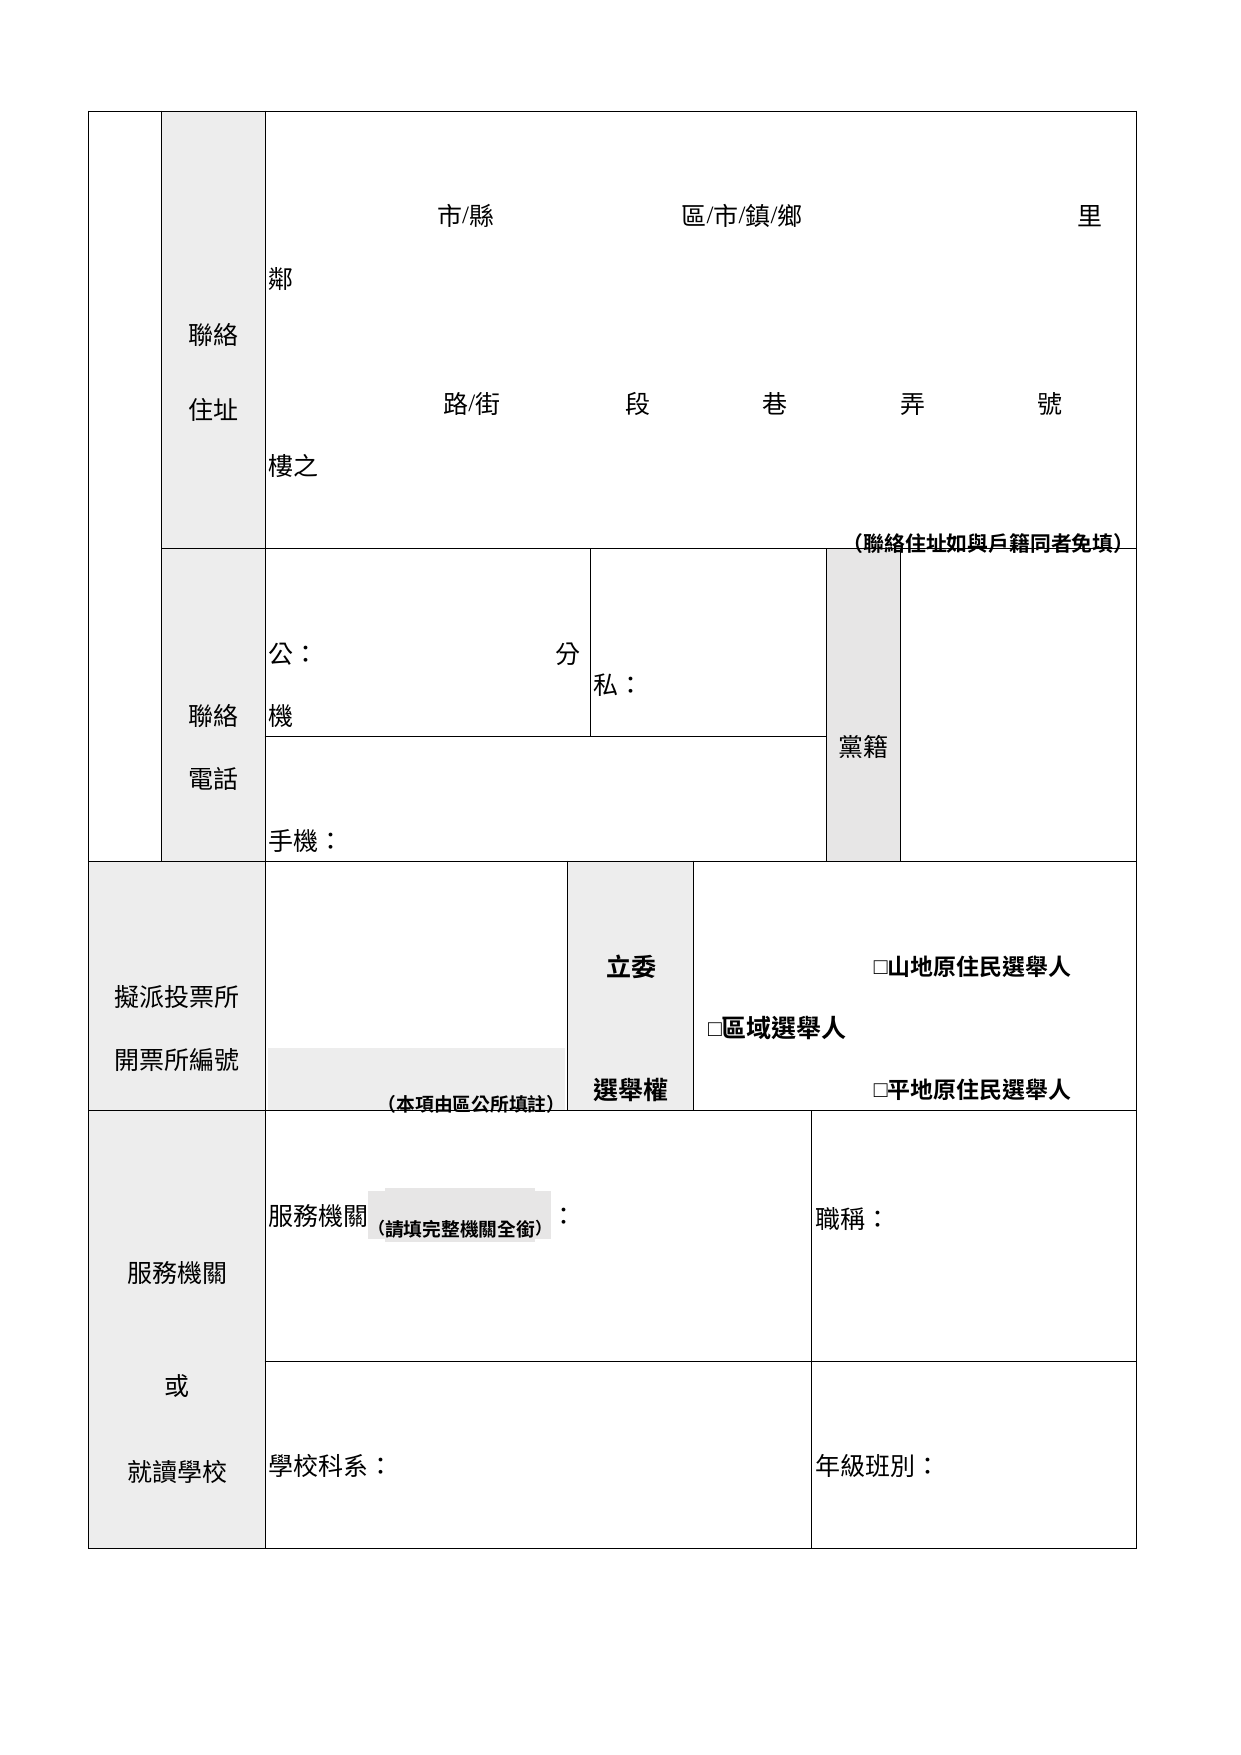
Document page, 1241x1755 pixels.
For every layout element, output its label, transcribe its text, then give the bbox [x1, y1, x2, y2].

table_cell 職稱： [812, 1111, 1136, 1361]
table_cell 服務機關（請填完整機關全銜）： [266, 1111, 811, 1361]
table_cell 擬派投票所 開票所編號 [89, 862, 265, 1110]
table_cell 私： [591, 549, 826, 736]
table_cell [89, 112, 161, 861]
table_cell （本項由區公所填註） [266, 862, 567, 1110]
table_cell 公： 分機 [266, 549, 590, 736]
table_cell 年級班別： [812, 1362, 1136, 1548]
table_cell 聯絡 電話 [162, 549, 265, 861]
table_cell [901, 549, 1136, 861]
table_cell 黨籍 [827, 549, 900, 861]
table_cell 聯絡 住址 [162, 112, 265, 548]
table_cell 服務機關 或 就讀學校 [89, 1111, 265, 1548]
table_cell □區域選舉人 [694, 862, 871, 1110]
table_cell □山地原住民選舉人 □平地原住民選舉人 [871, 862, 1136, 1110]
table_cell 立委 選舉權 [568, 862, 693, 1110]
table_cell 學校科系： [266, 1362, 811, 1548]
table_cell 市/縣 區/市/鎮/鄉 里 鄰 路/街 段 巷 弄 號 樓之 （聯絡住址如與戶籍同者免填） [266, 112, 1136, 548]
table_cell 手機： [266, 737, 826, 861]
